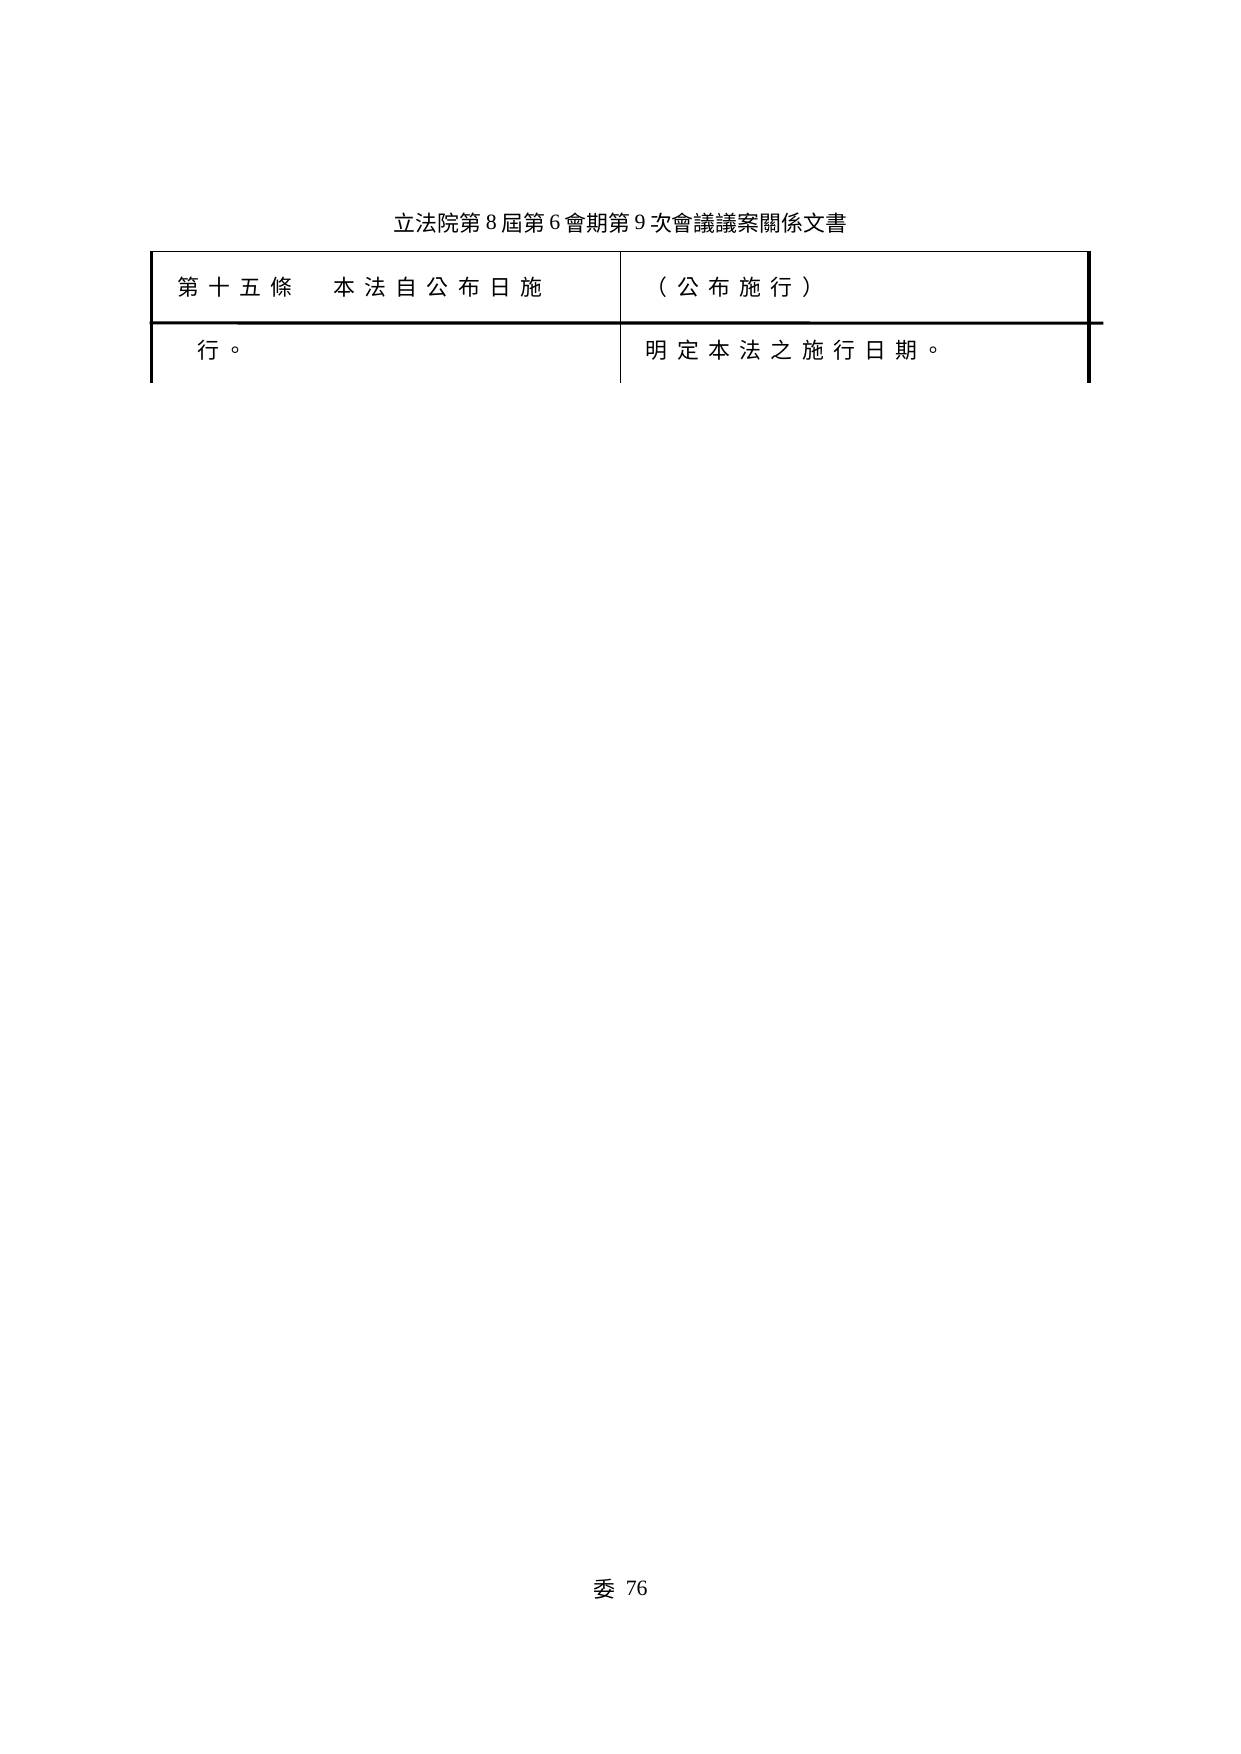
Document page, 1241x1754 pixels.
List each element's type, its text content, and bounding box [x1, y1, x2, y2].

table_cell （公布施行） [621, 252, 1087, 321]
table_cell 行。 [153, 325, 620, 383]
table_cell 第十五條 本法自公布日施 [153, 252, 620, 321]
table_cell 明定本法之施行日期。 [621, 325, 1087, 383]
